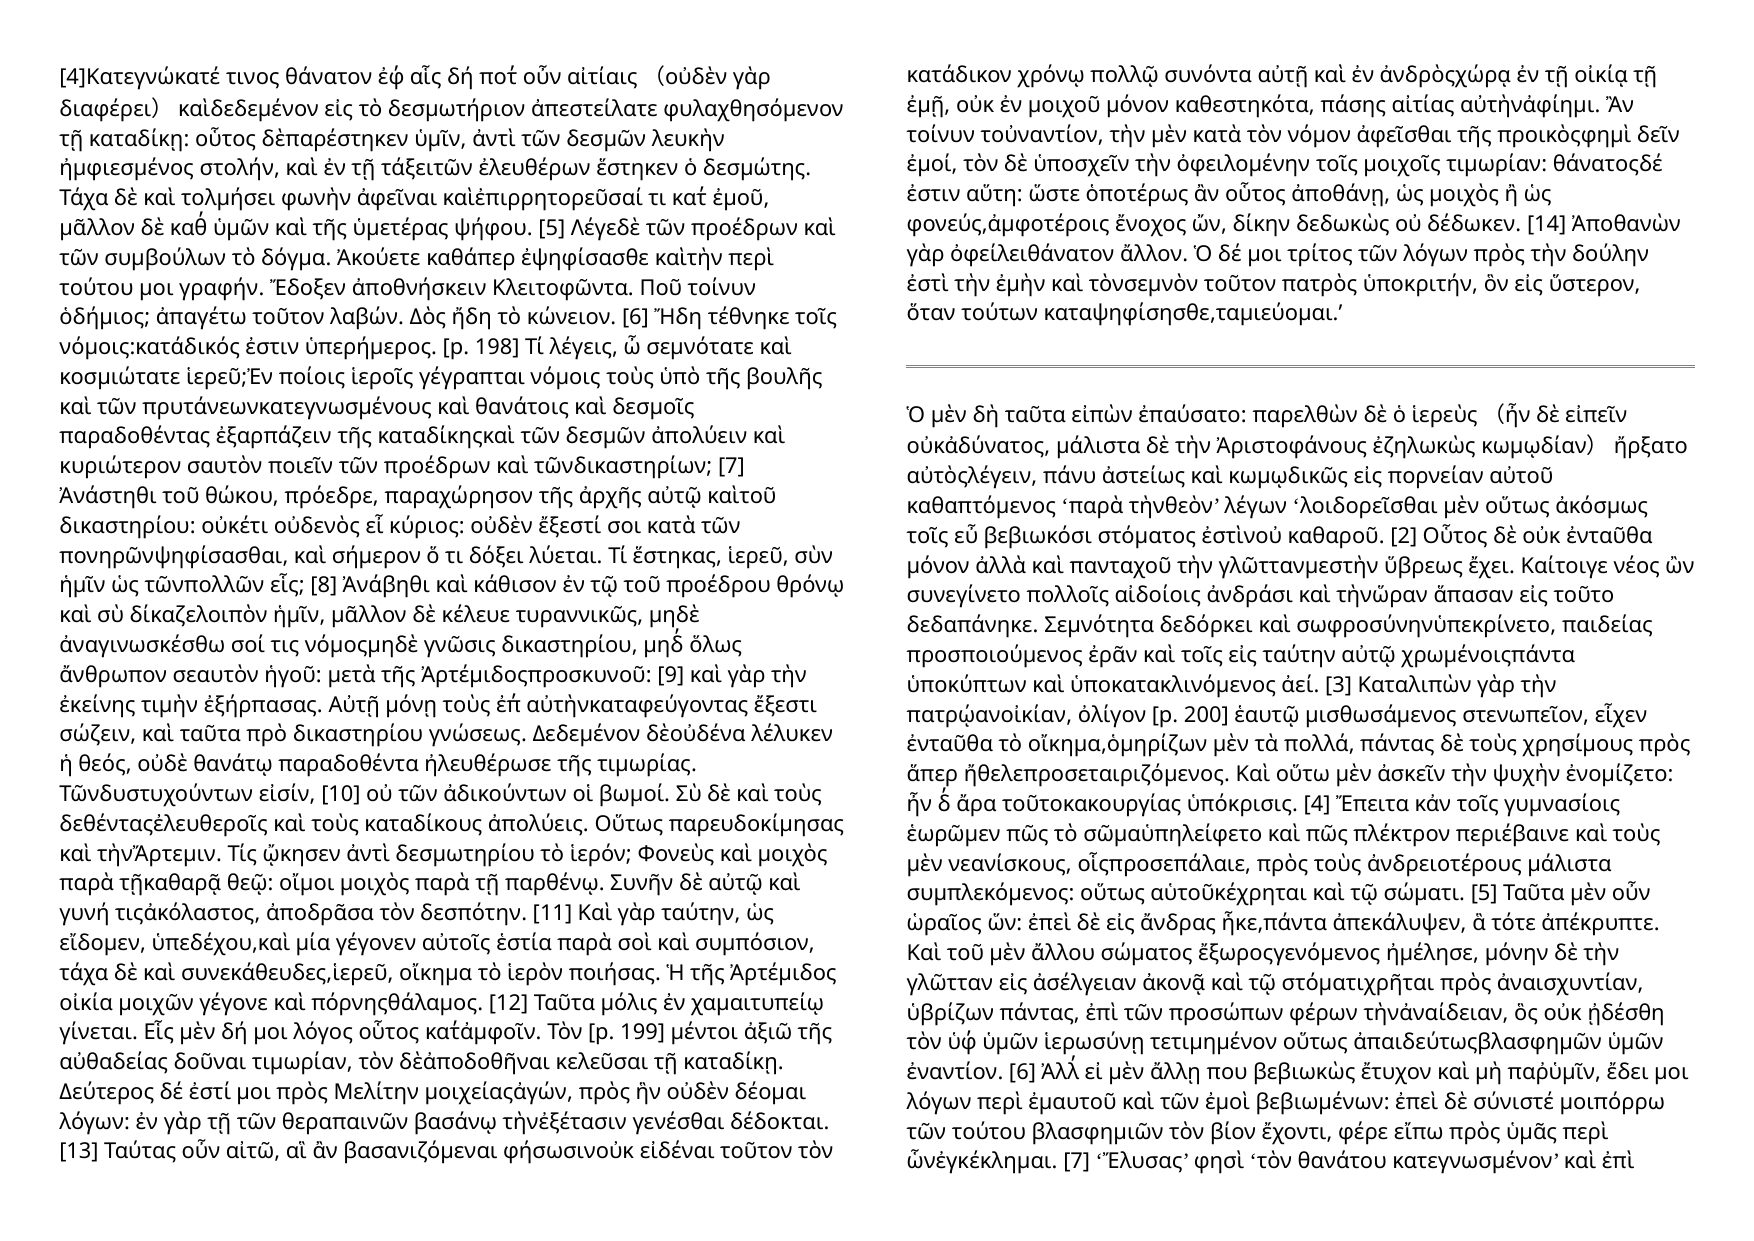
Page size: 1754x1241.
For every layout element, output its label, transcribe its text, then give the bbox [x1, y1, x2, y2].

text Ὁ μὲν δὴ ταῦτα εἰπὼν ἐπαύσατο: παρελθὼν δὲ ὁ ἱερεὺς （ἦν δὲ εἰπεῖν οὐκἀδύνατος, μάλιστα δὲ τὴν Ἀριστοφάνους ἐζηλωκὼς κωμῳδίαν） ἤρξατο αὐτὸςλέγειν, πάνυ ἀστείως καὶ κωμῳδικῶς εἰς πορνείαν αὐτοῦ καθαπτόμενος ‘παρὰ τὴνθεὸν’ λέγων ‘λοιδορεῖσθαι μὲν οὕτως ἀκόσμως τοῖς εὖ βεβιωκόσι στόματος ἐστὶνοὐ καθαροῦ. [2] Οὗτος δὲ οὐκ ἐνταῦθα μόνον ἀλλὰ καὶ πανταχοῦ τὴν γλῶττανμεστὴν ὕβρεως ἔχει. Καίτοιγε νέος ὢν συνεγίνετο πολλοῖς αἰδοίοις ἀνδράσι καὶ τὴνὥραν ἅπασαν εἰς τοῦτο δεδαπάνηκε. Σεμνότητα δεδόρκει καὶ σωφροσύνηνὑπεκρίνετο, παιδείας προσποιούμενος ἐρᾶν καὶ τοῖς εἰς ταύτην αὐτῷ χρωμένοιςπάντα ὑποκύπτων καὶ ὑποκατακλινόμενος ἀεί. [3] Καταλιπὼν γὰρ τὴν πατρῴανοἰκίαν, ὀλίγον [p. 200] ἑαυτῷ μισθωσάμενος στενωπεῖον, εἶχεν ἐνταῦθα τὸ οἴκημα,ὁμηρίζων μὲν τὰ πολλά, πάντας δὲ τοὺς χρησίμους πρὸς ἅπερ ἤθελεπροσεταιριζόμενος. Καὶ οὕτω μὲν ἀσκεῖν τὴν ψυχὴν ἐνομίζετο: ἦν δ̓ ἄρα τοῦτοκακουργίας ὑπόκρισις. [4] Ἔπειτα κἀν τοῖς γυμνασίοις ἑωρῶμεν πῶς τὸ σῶμαὑπηλείφετο καὶ πῶς πλέκτρον περιέβαινε καὶ τοὺς μὲν νεανίσκους, οἷςπροσεπάλαιε, πρὸς τοὺς ἀνδρειοτέρους μάλιστα συμπλεκόμενος: οὕτως αὑτοῦκέχρηται καὶ τῷ σώματι. [5] Ταῦτα μὲν οὖν ὡραῖος ὥν: ἐπεὶ δὲ εἰς ἄνδρας ἧκε,πάντα ἀπεκάλυψεν, ἃ τότε ἀπέκρυπτε. Καὶ τοῦ μὲν ἄλλου σώματος ἔξωροςγενόμενος ἠμέλησε, μόνην δὲ τὴν γλῶτταν εἰς ἀσέλγειαν ἀκονᾷ καὶ τῷ στόματιχρῆται πρὸς ἀναισχυντίαν, ὑβρίζων πάντας, ἐπὶ τῶν προσώπων φέρων τὴνἀναίδειαν, ὃς οὐκ ᾐδέσθη τὸν ὑφ̓ ὑμῶν ἱερωσύνῃ τετιμημένον οὕτως ἀπαιδεύτωςβλασφημῶν ὑμῶν ἐναντίον. [6] Ἀλλ̓ εἰ μὲν ἄλλῃ που βεβιωκὼς ἔτυχον καὶ μὴ παῤὑμῖν, ἔδει μοι λόγων περὶ ἐμαυτοῦ καὶ τῶν ἐμοὶ βεβιωμένων: ἐπεὶ δὲ σύνιστέ μοιπόρρω τῶν τούτου βλασφημιῶν τὸν βίον ἔχοντι, φέρε εἴπω πρὸς ὑμᾶς περὶ ὧνἐγκέκλημαι. [7] ‘Ἔλυσας’ φησὶ ‘τὸν θανάτου κατεγνωσμένον’ καὶ ἐπὶ [906, 397, 1695, 1175]
text κατάδικον χρόνῳ πολλῷ συνόντα αὐτῇ καὶ ἐν ἀνδρὸςχώρᾳ ἐν τῇ οἰκίᾳ τῇ ἐμῇ, οὐκ ἐν μοιχοῦ μόνον καθεστηκότα, πάσης αἰτίας αὐτὴνἀφίημι. Ἂν τοίνυν τοὐναντίον, τὴν μὲν κατὰ τὸν νόμον ἀφεῖσθαι τῆς προικὸςφημὶ δεῖν ἐμοί, τὸν δὲ ὑποσχεῖν τὴν ὀφειλομένην τοῖς μοιχοῖς τιμωρίαν: θάνατοςδέ ἐστιν αὕτη: ὥστε ὁποτέρως ἂν οὗτος ἀποθάνῃ, ὡς μοιχὸς ἢ ὡς φονεύς,ἀμφοτέροις ἔνοχος ὤν, δίκην δεδωκὼς οὐ δέδωκεν. [14] Ἀποθανὼν γὰρ ὀφείλειθάνατον ἄλλον. Ὁ δέ μοι τρίτος τῶν λόγων πρὸς τὴν δούλην ἐστὶ τὴν ἐμὴν καὶ τὸνσεμνὸν τοῦτον πατρὸς ὑποκριτήν, ὃν εἰς ὕστερον, ὅταν τούτων καταψηφίσησθε,ταμιεύομαι.’ [906, 59, 1695, 327]
text [4]Κατεγνώκατέ τινος θάνατον ἐφ̓ αἷς δή ποτ̓ οὖν αἰτίαις （οὐδὲν γὰρ διαφέρει） καὶδεδεμένον εἰς τὸ δεσμωτήριον ἀπεστείλατε φυλαχθησόμενον τῇ καταδίκῃ: οὗτος δὲπαρέστηκεν ὑμῖν, ἀντὶ τῶν δεσμῶν λευκὴν ἠμφιεσμένος στολήν, καὶ ἐν τῇ τάξειτῶν ἐλευθέρων ἕστηκεν ὁ δεσμώτης. Τάχα δὲ καὶ τολμήσει φωνὴν ἀφεῖναι καὶἐπιρρητορεῦσαί τι κατ̓ ἐμοῦ, μᾶλλον δὲ καθ̓ ὑμῶν καὶ τῆς ὑμετέρας ψήφου. [5] Λέγεδὲ τῶν προέδρων καὶ τῶν συμβούλων τὸ δόγμα. Ἀκούετε καθάπερ ἐψηφίσασθε καὶτὴν περὶ τούτου μοι γραφήν. Ἔδοξεν ἀποθνήσκειν Κλειτοφῶντα. Ποῦ τοίνυν ὁδήμιος; ἀπαγέτω τοῦτον λαβών. Δὸς ἤδη τὸ κώνειον. [6] Ἤδη τέθνηκε τοῖς νόμοις:κατάδικός ἐστιν ὑπερήμερος. [p. 198] Τί λέγεις, ὦ σεμνότατε καὶ κοσμιώτατε ἱερεῦ;Ἐν ποίοις ἱεροῖς γέγραπται νόμοις τοὺς ὑπὸ τῆς βουλῆς καὶ τῶν πρυτάνεωνκατεγνωσμένους καὶ θανάτοις καὶ δεσμοῖς παραδοθέντας ἐξαρπάζειν τῆς καταδίκηςκαὶ τῶν δεσμῶν ἀπολύειν καὶ κυριώτερον σαυτὸν ποιεῖν τῶν προέδρων καὶ τῶνδικαστηρίων; [7] Ἀνάστηθι τοῦ θώκου, πρόεδρε, παραχώρησον τῆς ἀρχῆς αὐτῷ καὶτοῦ δικαστηρίου: οὐκέτι οὐδενὸς εἶ κύριος: οὐδὲν ἔξεστί σοι κατὰ τῶν πονηρῶνψηφίσασθαι, καὶ σήμερον ὅ τι δόξει λύεται. Τί ἕστηκας, ἱερεῦ, σὺν ἡμῖν ὡς τῶνπολλῶν εἷς; [8] Ἀνάβηθι καὶ κάθισον ἐν τῷ τοῦ προέδρου θρόνῳ καὶ σὺ δίκαζελοιπὸν ἡμῖν, μᾶλλον δὲ κέλευε τυραννικῶς, μηδὲ ἀναγινωσκέσθω σοί τις νόμοςμηδὲ γνῶσις δικαστηρίου, μηδ̓ ὅλως ἄνθρωπον σεαυτὸν ἡγοῦ: μετὰ τῆς Ἀρτέμιδοςπροσκυνοῦ: [9] καὶ γὰρ τὴν ἐκείνης τιμὴν ἐξήρπασας. Αὐτῇ μόνῃ τοὺς ἐπ̓ αὐτὴνκαταφεύγοντας ἔξεστι σώζειν, καὶ ταῦτα πρὸ δικαστηρίου γνώσεως. Δεδεμένον δὲοὐδένα λέλυκεν ἡ θεός, οὐδὲ θανάτῳ παραδοθέντα ἠλευθέρωσε τῆς τιμωρίας. Τῶνδυστυχούντων εἰσίν, [10] οὐ τῶν ἀδικούντων οἱ βωμοί. Σὺ δὲ καὶ τοὺς δεθένταςἐλευθεροῖς καὶ τοὺς καταδίκους ἀπολύεις. Οὕτως παρευδοκίμησας καὶ τὴνἌρτεμιν. Τίς ᾤκησεν ἀντὶ δεσμωτηρίου τὸ ἱερόν; Φονεὺς καὶ μοιχὸς παρὰ τῇκαθαρᾷ θεῷ: οἴμοι μοιχὸς παρὰ τῇ παρθένῳ. Συνῆν δὲ αὐτῷ καὶ γυνή τιςἀκόλαστος, ἀποδρᾶσα τὸν δεσπότην. [11] Καὶ γὰρ ταύτην, ὡς εἴδομεν, ὑπεδέχου,καὶ μία γέγονεν αὐτοῖς ἑστία παρὰ σοὶ καὶ συμπόσιον, τάχα δὲ καὶ συνεκάθευδες,ἱερεῦ, οἴκημα τὸ ἱερὸν ποιήσας. Ἡ τῆς Ἀρτέμιδος οἰκία μοιχῶν γέγονε καὶ πόρνηςθάλαμος. [12] Ταῦτα μόλις ἐν χαμαιτυπείῳ γίνεται. Εἷς μὲν δή μοι λόγος οὗτος κατ̓ἀμφοῖν. Τὸν [p. 199] μέντοι ἀξιῶ τῆς αὐθαδείας δοῦναι τιμωρίαν, τὸν δὲἀποδοθῆναι κελεῦσαι τῇ καταδίκῃ. Δεύτερος δέ ἐστί μοι πρὸς Μελίτην μοιχείαςἀγών, πρὸς ἣν οὐδὲν δέομαι λόγων: ἐν γὰρ τῇ τῶν θεραπαινῶν βασάνῳ τὴνἐξέτασιν γενέσθαι δέδοκται. [13] Ταύτας οὖν αἰτῶ, αἳ ἂν βασανιζόμεναι φήσωσινοὐκ εἰδέναι τοῦτον τὸν [59, 59, 847, 1165]
